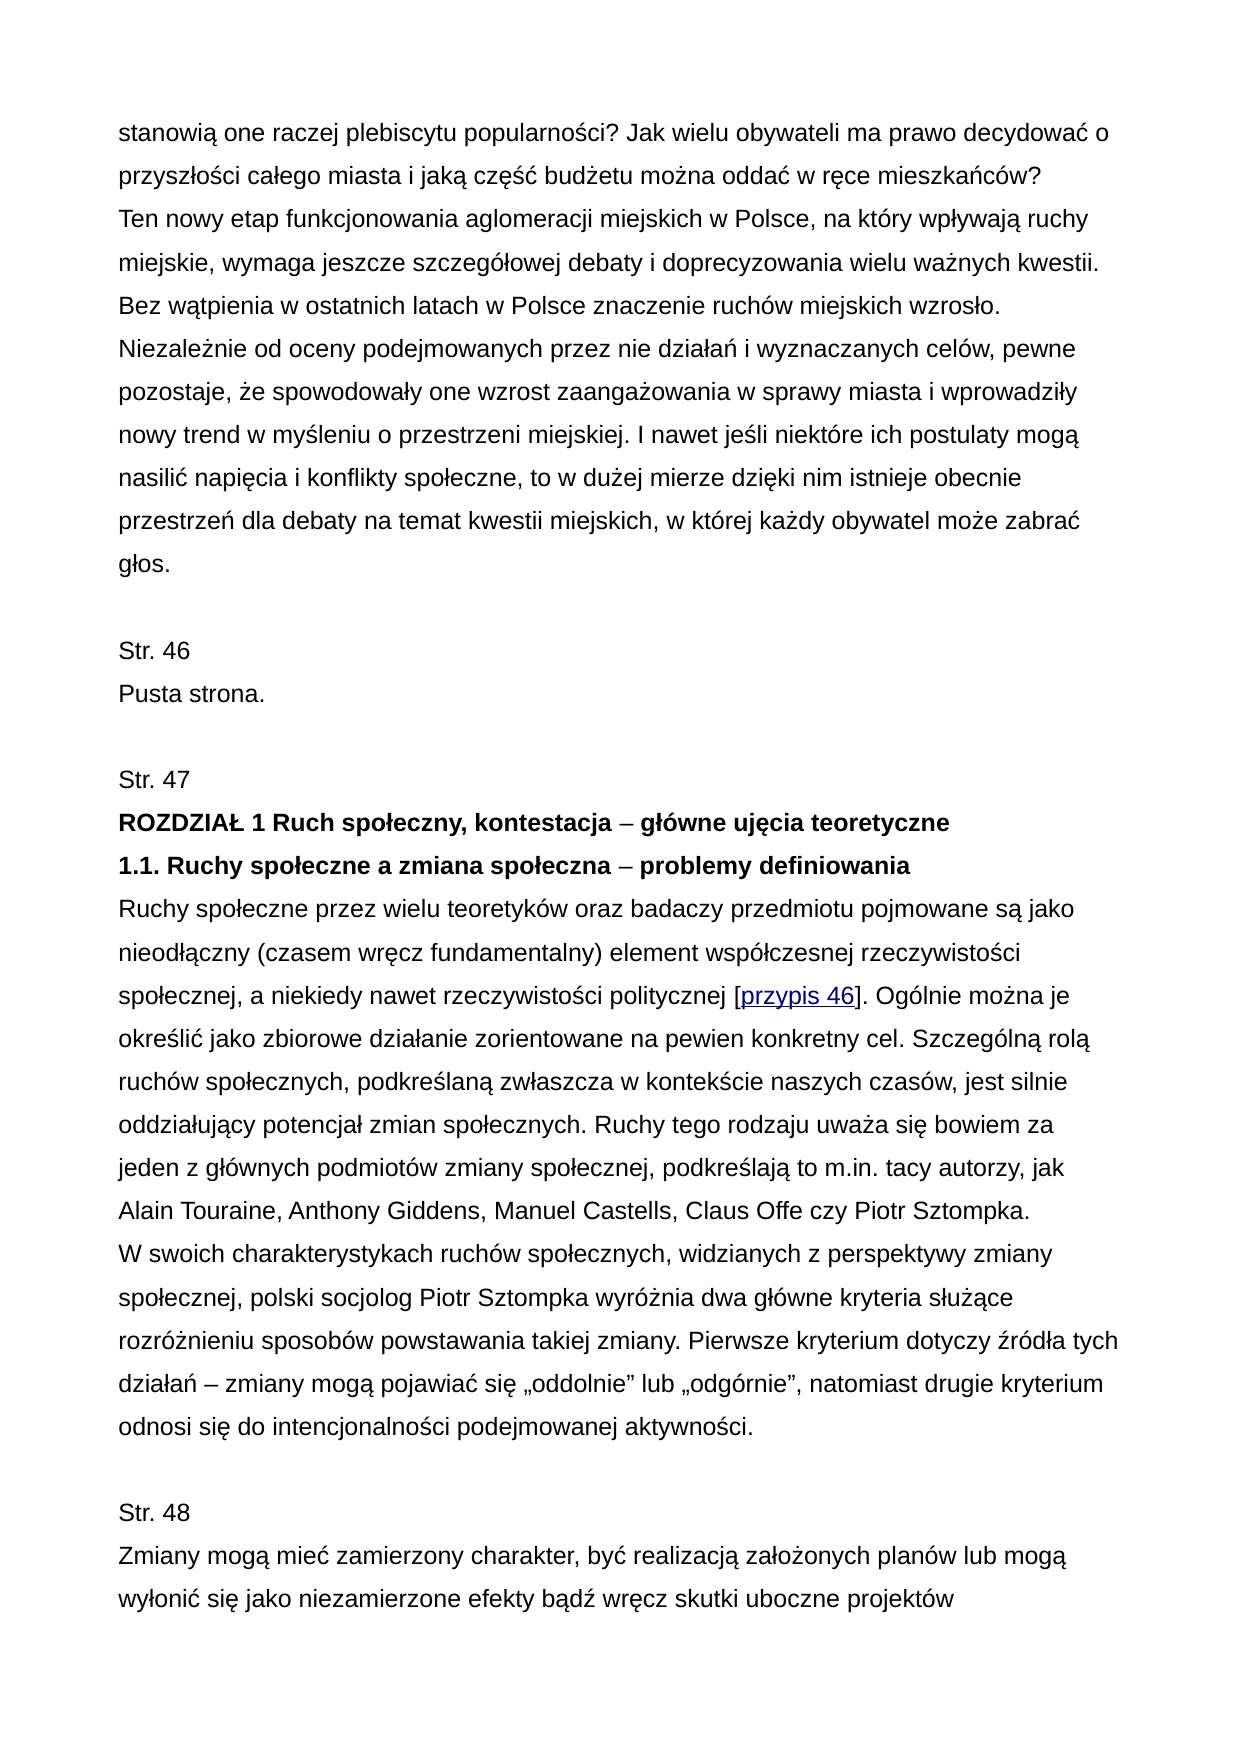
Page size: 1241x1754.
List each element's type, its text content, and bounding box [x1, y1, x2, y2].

subtitle ROZDZIAŁ 1 Ruch społeczny, kontestacja – główne ujęcia teoretyczne [118, 808, 1122, 837]
text Str. 48 [118, 1498, 1122, 1527]
text Pusta strona. [118, 679, 1122, 707]
subtitle 1.1. Ruchy społeczne a zmiana społeczna – problemy definiowania [118, 851, 1122, 880]
text Ten nowy etap funkcjonowania aglomeracji miejskich w Polsce, na który wpływają ruchy miejskie, wymaga jeszcze szczegółowej debaty i doprecyzowania wielu ważnych kwestii. [118, 204, 1122, 276]
text Str. 46 [118, 636, 1122, 664]
text stanowią one raczej plebiscytu popularności? Jak wielu obywateli ma prawo decydować o przyszłości całego miasta i jaką część budżetu można oddać w ręce mieszkańców? [118, 118, 1122, 190]
text Str. 47 [118, 765, 1122, 794]
text Bez wątpienia w ostatnich latach w Polsce znaczenie ruchów miejskich wzrosło. Niezależnie od oceny podejmowanych przez nie działań i wyznaczanych celów, pewne pozostaje, że spowodowały one wzrost zaangażowania w sprawy miasta i wprowadziły nowy trend w myśleniu o przestrzeni miejskiej. I nawet jeśli niektóre ich postulaty mogą nasilić napięcia i konflikty społeczne, to w dużej mierze dzięki nim istnieje obecnie przestrzeń dla debaty na temat kwestii miejskich, w której każdy obywatel może zabrać głos. [118, 291, 1122, 578]
text Ruchy społeczne przez wielu teoretyków oraz badaczy przedmiotu pojmowane są jako nieodłączny (czasem wręcz fundamentalny) element współczesnej rzeczywistości społecznej, a niekiedy nawet rzeczywistości politycznej [przypis 46]. Ogólnie można je określić jako zbiorowe działanie zorientowane na pewien konkretny cel. Szczególną rolą ruchów społecznych, podkreślaną zwłaszcza w kontekście naszych czasów, jest silnie oddziałujący potencjał zmian społecznych. Ruchy tego rodzaju uważa się bowiem za jeden z głównych podmiotów zmiany społecznej, podkreślają to m.in. tacy autorzy, jak Alain Touraine, Anthony Giddens, Manuel Castells, Claus Offe czy Piotr Sztompka. [118, 894, 1122, 1225]
text Zmiany mogą mieć zamierzony charakter, być realizacją założonych planów lub mogą wyłonić się jako niezamierzone efekty bądź wręcz skutki uboczne projektów [118, 1541, 1122, 1613]
text W swoich charakterystykach ruchów społecznych, widzianych z perspektywy zmiany społecznej, polski socjolog Piotr Sztompka wyróżnia dwa główne kryteria służące rozróżnieniu sposobów powstawania takiej zmiany. Pierwsze kryterium dotyczy źródła tych działań – zmiany mogą pojawiać się „oddolnie” lub „odgórnie”, natomiast drugie kryterium odnosi się do intencjonalności podejmowanej aktywności. [118, 1239, 1122, 1441]
